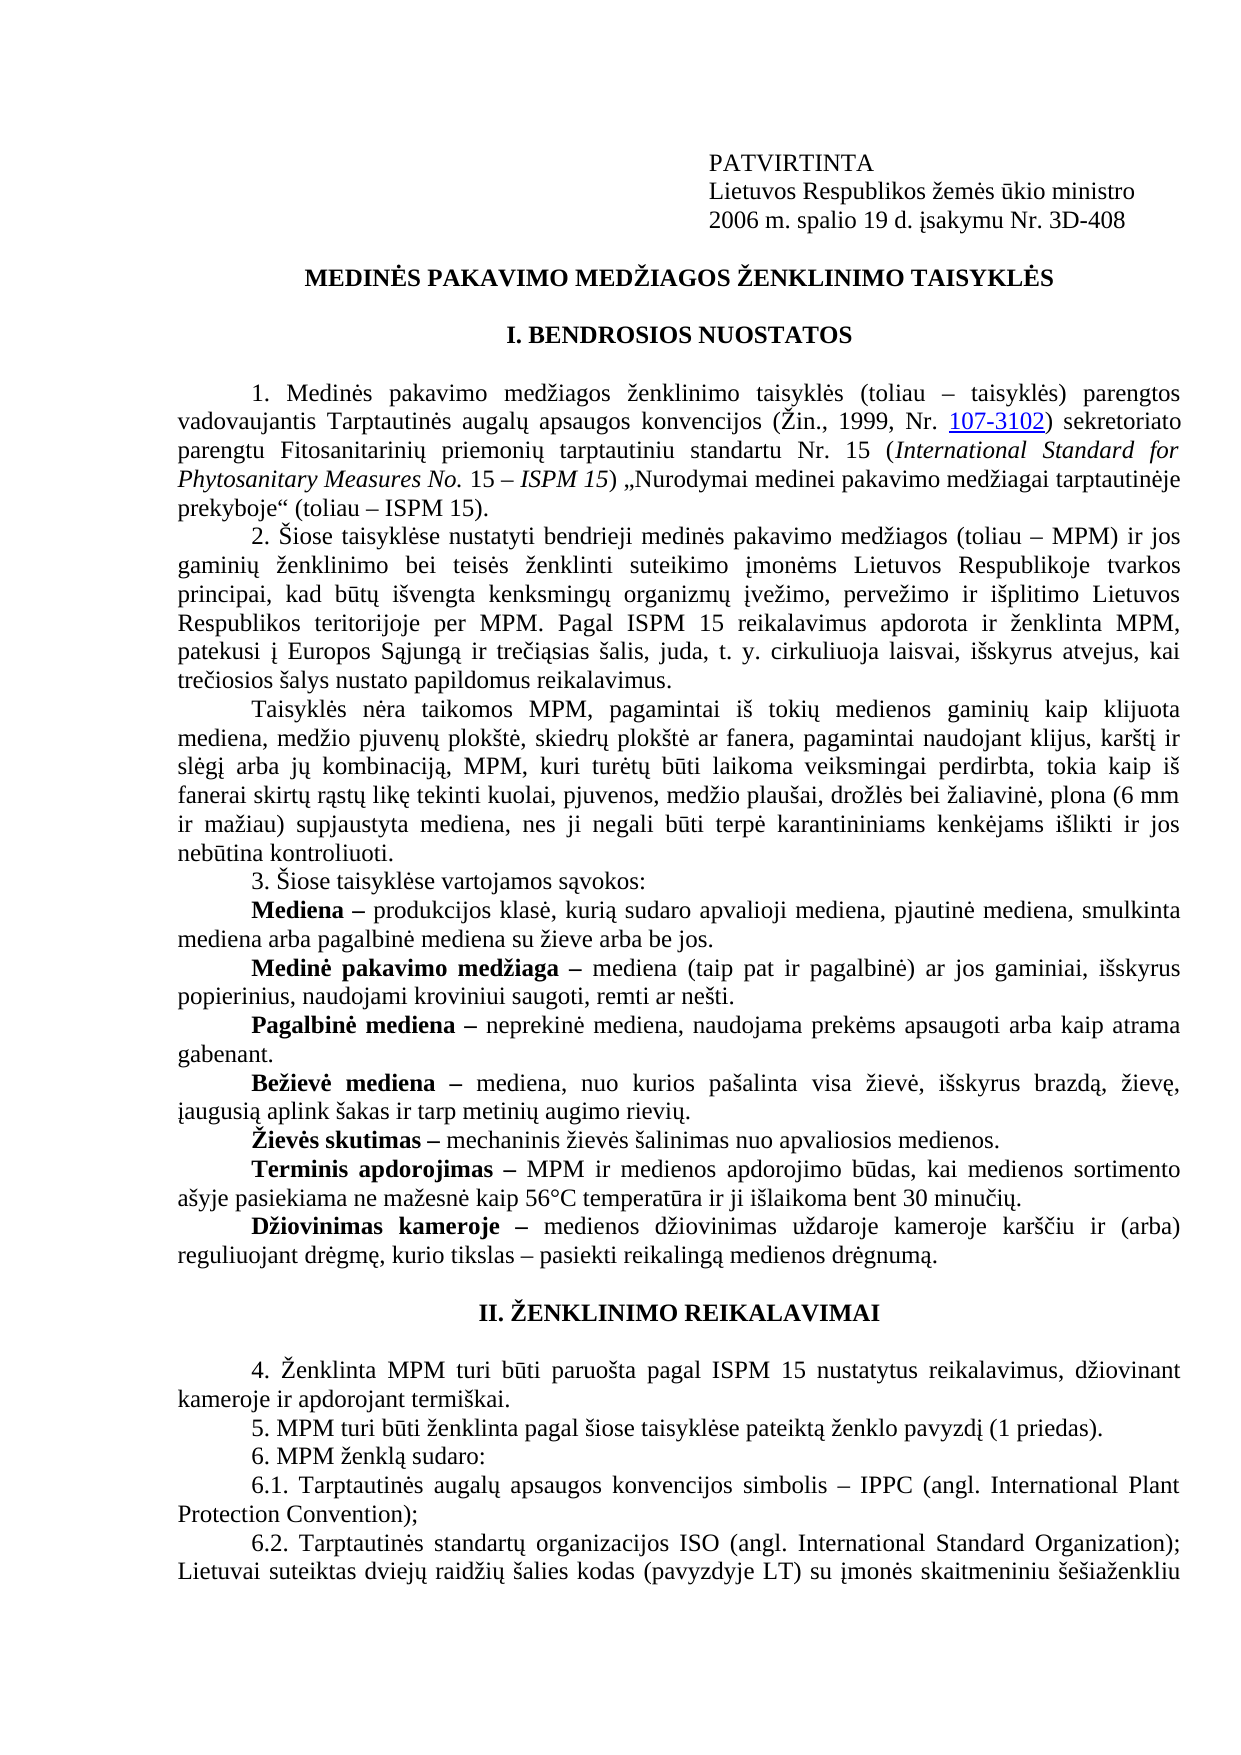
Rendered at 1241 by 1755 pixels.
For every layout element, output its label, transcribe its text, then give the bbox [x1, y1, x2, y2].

text 6. MPM ženklą sudaro: [177, 1441, 1181, 1470]
text 4. Ženklinta MPM turi būti paruošta pagal ISPM 15 nustatytus reikalavimus, džiovinant kameroje ir apdorojant termiškai. [177, 1355, 1181, 1413]
text 3. Šiose taisyklėse vartojamos sąvokos: [177, 866, 1181, 895]
text Medinė pakavimo medžiaga – mediena (taip pat ir pagalbinė) ar jos gaminiai, išskyrus popierinius, naudojami kroviniui saugoti, remti ar nešti. [177, 953, 1181, 1010]
text 2. Šiose taisyklėse nustatyti bendrieji medinės pakavimo medžiagos (toliau – MPM) ir jos gaminių ženklinimo bei teisės ženklinti suteikimo įmonėms Lietuvos Respublikoje tvarkos principai, kad būtų išvengta kenksmingų organizmų įvežimo, pervežimo ir išplitimo Lietuvos Respublikos teritorijoje per MPM. Pagal ISPM 15 reikalavimus apdorota ir ženklinta MPM, patekusi į Europos Sąjungą ir trečiąsias šalis, juda, t. y. cirkuliuoja laisvai, išskyrus atvejus, kai trečiosios šalys nustato papildomus reikalavimus. [177, 521, 1181, 694]
text I. BENDROSIOS NUOSTATOS [177, 320, 1181, 349]
text Bežievė mediena – mediena, nuo kurios pašalinta visa žievė, išskyrus brazdą, žievę, įaugusią aplink šakas ir tarp metinių augimo rievių. [177, 1068, 1181, 1125]
text 5. MPM turi būti ženklinta pagal šiose taisyklėse pateiktą ženklo pavyzdį (1 priedas). [177, 1413, 1181, 1441]
text MEDINĖS PAKAVIMO MEDŽIAGOS ŽENKLINIMO TAISYKLĖS [177, 263, 1181, 291]
text Lietuvos Respublikos žemės ūkio ministro [177, 176, 1181, 205]
text Džiovinimas kameroje – medienos džiovinimas uždaroje kameroje karščiu ir (arba) reguliuojant drėgmę, kurio tikslas – pasiekti reikalingą medienos drėgnumą. [177, 1211, 1181, 1269]
text 6.1. Tarptautinės augalų apsaugos konvencijos simbolis – IPPC (angl. International Plant Protection Convention); [177, 1470, 1181, 1528]
text Mediena – produkcijos klasė, kurią sudaro apvalioji mediena, pjautinė mediena, smulkinta mediena arba pagalbinė mediena su žieve arba be jos. [177, 895, 1181, 953]
text 2006 m. spalio 19 d. įsakymu Nr. 3D-408 [177, 205, 1181, 234]
text Žievės skutimas – mechaninis žievės šalinimas nuo apvaliosios medienos. [177, 1125, 1181, 1154]
text Taisyklės nėra taikomos MPM, pagamintai iš tokių medienos gaminių kaip klijuota mediena, medžio pjuvenų plokštė, skiedrų plokštė ar fanera, pagamintai naudojant klijus, karštį ir slėgį arba jų kombinaciją, MPM, kuri turėtų būti laikoma veiksmingai perdirbta, tokia kaip iš fanerai skirtų rąstų likę tekinti kuolai, pjuvenos, medžio plaušai, drožlės bei žaliavinė, plona (6 mm ir mažiau) supjaustyta mediena, nes ji negali būti terpė karantininiams kenkėjams išlikti ir jos nebūtina kontroliuoti. [177, 694, 1181, 866]
text 1. Medinės pakavimo medžiagos ženklinimo taisyklės (toliau – taisyklės) parengtos vadovaujantis Tarptautinės augalų apsaugos konvencijos (Žin., 1999, Nr. 107-3102) sekretoriato parengtu Fitosanitarinių priemonių tarptautiniu standartu Nr. 15 (International Standard for Phytosanitary Measures No. 15 – ISPM 15) „Nurodymai medinei pakavimo medžiagai tarptautinėje prekyboje“ (toliau – ISPM 15). [177, 378, 1181, 521]
text Pagalbinė mediena – neprekinė mediena, naudojama prekėms apsaugoti arba kaip atrama gabenant. [177, 1010, 1181, 1068]
text 6.2. Tarptautinės standartų organizacijos ISO (angl. International Standard Organization); Lietuvai suteiktas dviejų raidžių šalies kodas (pavyzdyje LT) su įmonės skaitmeniniu šešiaženkliu [177, 1528, 1181, 1585]
text Terminis apdorojimas – MPM ir medienos apdorojimo būdas, kai medienos sortimento ašyje pasiekiama ne mažesnė kaip 56°C temperatūra ir ji išlaikoma bent 30 minučių. [177, 1154, 1181, 1211]
text II. ŽENKLINIMO REIKALAVIMAI [177, 1298, 1181, 1326]
text PATVIRTINTA [177, 148, 1181, 176]
